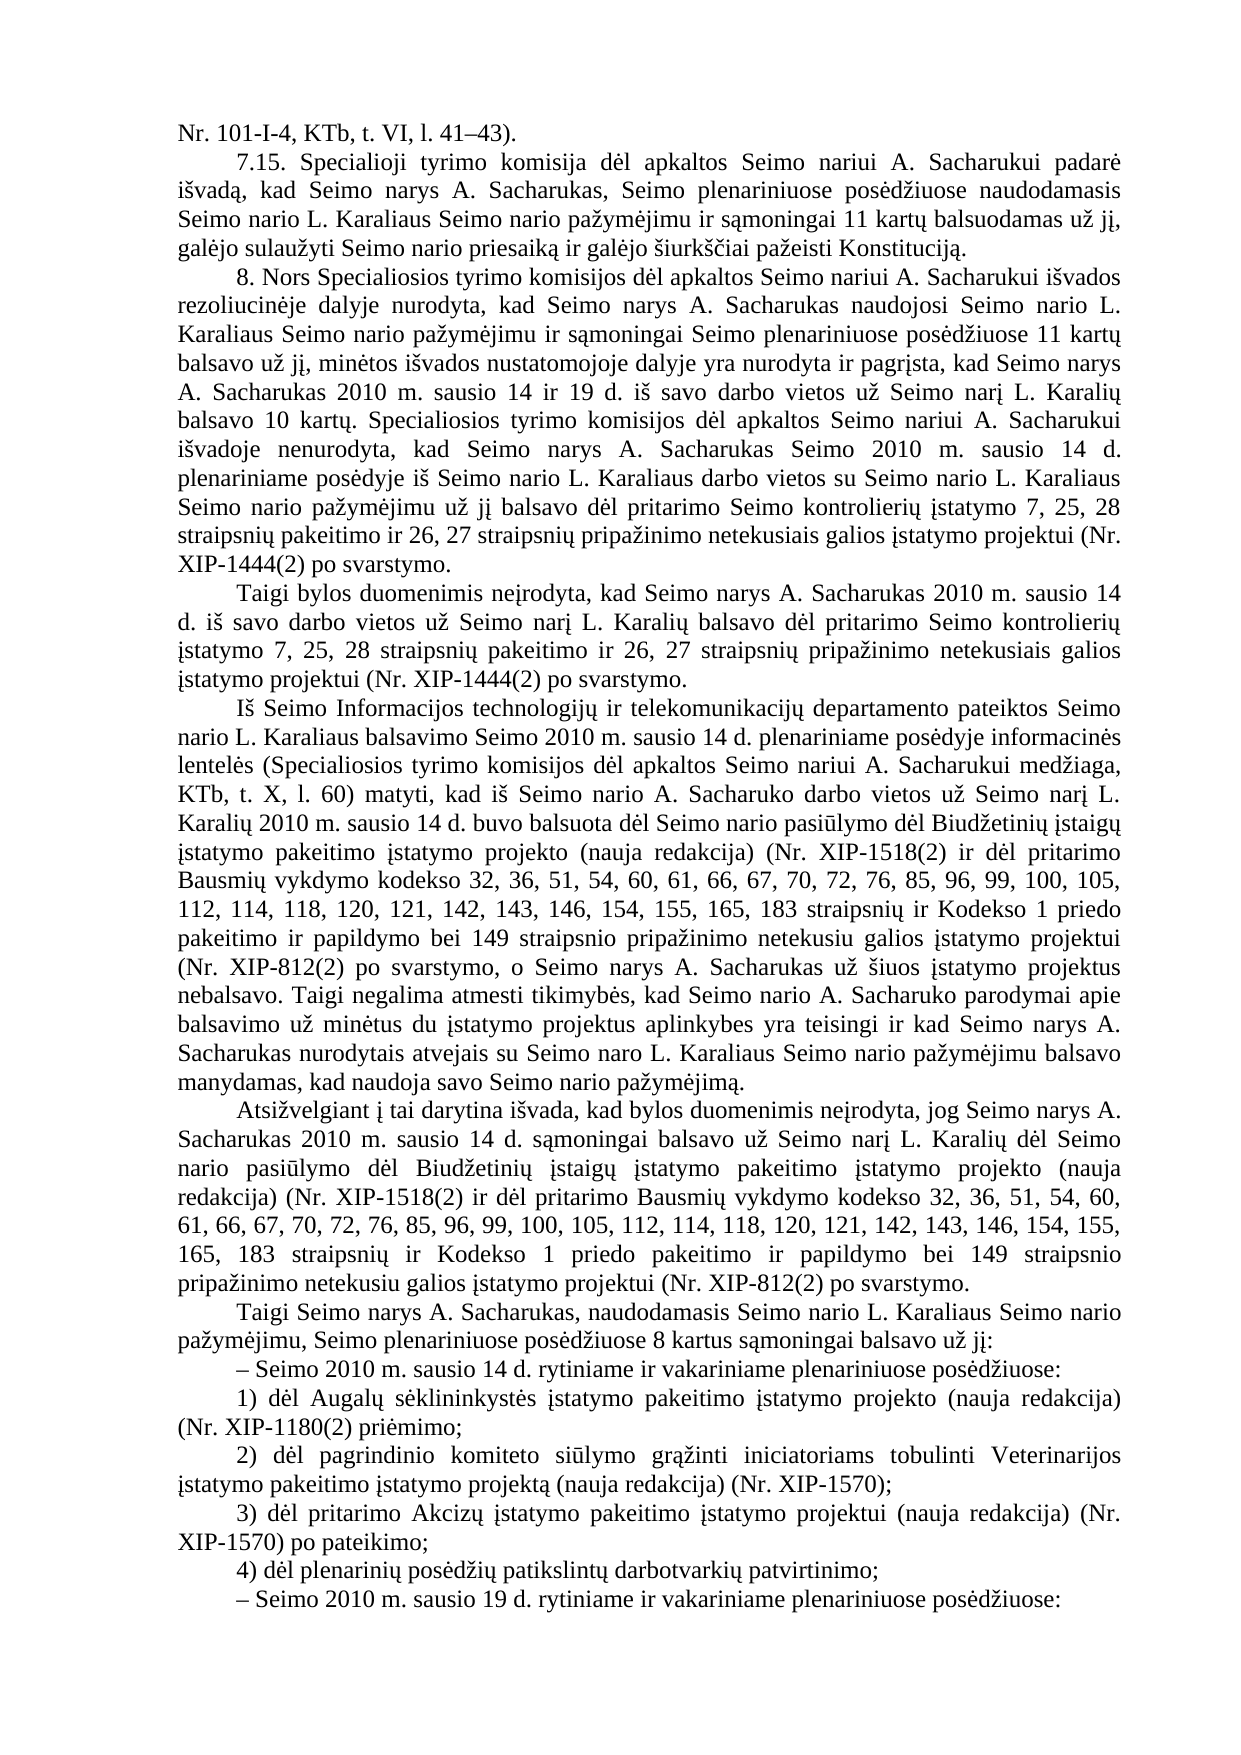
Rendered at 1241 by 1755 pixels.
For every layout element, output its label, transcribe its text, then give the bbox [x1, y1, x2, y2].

text 8. Nors Specialiosios tyrimo komisijos dėl apkaltos Seimo nariui A. Sacharukui išvados rezoliucinėje dalyje nurodyta, kad Seimo narys A. Sacharukas naudojosi Seimo nario L. Karaliaus Seimo nario pažymėjimu ir sąmoningai Seimo plenariniuose posėdžiuose 11 kartų balsavo už jį, minėtos išvados nustatomojoje dalyje yra nurodyta ir pagrįsta, kad Seimo narys A. Sacharukas 2010 m. sausio 14 ir 19 d. iš savo darbo vietos už Seimo narį L. Karalių balsavo 10 kartų. Specialiosios tyrimo komisijos dėl apkaltos Seimo nariui A. Sacharukui išvadoje nenurodyta, kad Seimo narys A. Sacharukas Seimo 2010 m. sausio 14 d. plenariniame posėdyje iš Seimo nario L. Karaliaus darbo vietos su Seimo nario L. Karaliaus Seimo nario pažymėjimu už jį balsavo dėl pritarimo Seimo kontrolierių įstatymo 7, 25, 28 straipsnių pakeitimo ir 26, 27 straipsnių pripažinimo netekusiais galios įstatymo projektui (Nr. XIP-1444(2) po svarstymo. [177, 262, 1122, 578]
text – Seimo 2010 m. sausio 14 d. rytiniame ir vakariniame plenariniuose posėdžiuose: [177, 1354, 1122, 1383]
text Taigi Seimo narys A. Sacharukas, naudodamasis Seimo nario L. Karaliaus Seimo nario pažymėjimu, Seimo plenariniuose posėdžiuose 8 kartus sąmoningai balsavo už jį: [177, 1297, 1122, 1354]
text 1) dėl Augalų sėklininkystės įstatymo pakeitimo įstatymo projekto (nauja redakcija) (Nr. XIP-1180(2) priėmimo; [177, 1383, 1122, 1441]
text 2) dėl pagrindinio komiteto siūlymo grąžinti iniciatoriams tobulinti Veterinarijos įstatymo pakeitimo įstatymo projektą (nauja redakcija) (Nr. XIP-1570); [177, 1441, 1122, 1498]
text 7.15. Specialioji tyrimo komisija dėl apkaltos Seimo nariui A. Sacharukui padarė išvadą, kad Seimo narys A. Sacharukas, Seimo plenariniuose posėdžiuose naudodamasis Seimo nario L. Karaliaus Seimo nario pažymėjimu ir sąmoningai 11 kartų balsuodamas už jį, galėjo sulaužyti Seimo nario priesaiką ir galėjo šiurkščiai pažeisti Konstituciją. [177, 147, 1122, 262]
text Atsižvelgiant į tai darytina išvada, kad bylos duomenimis neįrodyta, jog Seimo narys A. Sacharukas 2010 m. sausio 14 d. sąmoningai balsavo už Seimo narį L. Karalių dėl Seimo nario pasiūlymo dėl Biudžetinių įstaigų įstatymo pakeitimo įstatymo projekto (nauja redakcija) (Nr. XIP-1518(2) ir dėl pritarimo Bausmių vykdymo kodekso 32, 36, 51, 54, 60, 61, 66, 67, 70, 72, 76, 85, 96, 99, 100, 105, 112, 114, 118, 120, 121, 142, 143, 146, 154, 155, 165, 183 straipsnių ir Kodekso 1 priedo pakeitimo ir papildymo bei 149 straipsnio pripažinimo netekusiu galios įstatymo projektui (Nr. XIP-812(2) po svarstymo. [177, 1096, 1122, 1297]
text 4) dėl plenarinių posėdžių patikslintų darbotvarkių patvirtinimo; [177, 1556, 1122, 1584]
text Taigi bylos duomenimis neįrodyta, kad Seimo narys A. Sacharukas 2010 m. sausio 14 d. iš savo darbo vietos už Seimo narį L. Karalių balsavo dėl pritarimo Seimo kontrolierių įstatymo 7, 25, 28 straipsnių pakeitimo ir 26, 27 straipsnių pripažinimo netekusiais galios įstatymo projektui (Nr. XIP-1444(2) po svarstymo. [177, 578, 1122, 693]
text Iš Seimo Informacijos technologijų ir telekomunikacijų departamento pateiktos Seimo nario L. Karaliaus balsavimo Seimo 2010 m. sausio 14 d. plenariniame posėdyje informacinės lentelės (Specialiosios tyrimo komisijos dėl apkaltos Seimo nariui A. Sacharukui medžiaga, KTb, t. X, l. 60) matyti, kad iš Seimo nario A. Sacharuko darbo vietos už Seimo narį L. Karalių 2010 m. sausio 14 d. buvo balsuota dėl Seimo nario pasiūlymo dėl Biudžetinių įstaigų įstatymo pakeitimo įstatymo projekto (nauja redakcija) (Nr. XIP-1518(2) ir dėl pritarimo Bausmių vykdymo kodekso 32, 36, 51, 54, 60, 61, 66, 67, 70, 72, 76, 85, 96, 99, 100, 105, 112, 114, 118, 120, 121, 142, 143, 146, 154, 155, 165, 183 straipsnių ir Kodekso 1 priedo pakeitimo ir papildymo bei 149 straipsnio pripažinimo netekusiu galios įstatymo projektui (Nr. XIP-812(2) po svarstymo, o Seimo narys A. Sacharukas už šiuos įstatymo projektus nebalsavo. Taigi negalima atmesti tikimybės, kad Seimo nario A. Sacharuko parodymai apie balsavimo už minėtus du įstatymo projektus aplinkybes yra teisingi ir kad Seimo narys A. Sacharukas nurodytais atvejais su Seimo naro L. Karaliaus Seimo nario pažymėjimu balsavo manydamas, kad naudoja savo Seimo nario pažymėjimą. [177, 693, 1122, 1096]
text Nr. 101-I-4, KTb, t. VI, l. 41–43). [177, 118, 1122, 147]
text – Seimo 2010 m. sausio 19 d. rytiniame ir vakariniame plenariniuose posėdžiuose: [177, 1584, 1122, 1613]
text 3) dėl pritarimo Akcizų įstatymo pakeitimo įstatymo projektui (nauja redakcija) (Nr. XIP-1570) po pateikimo; [177, 1498, 1122, 1556]
